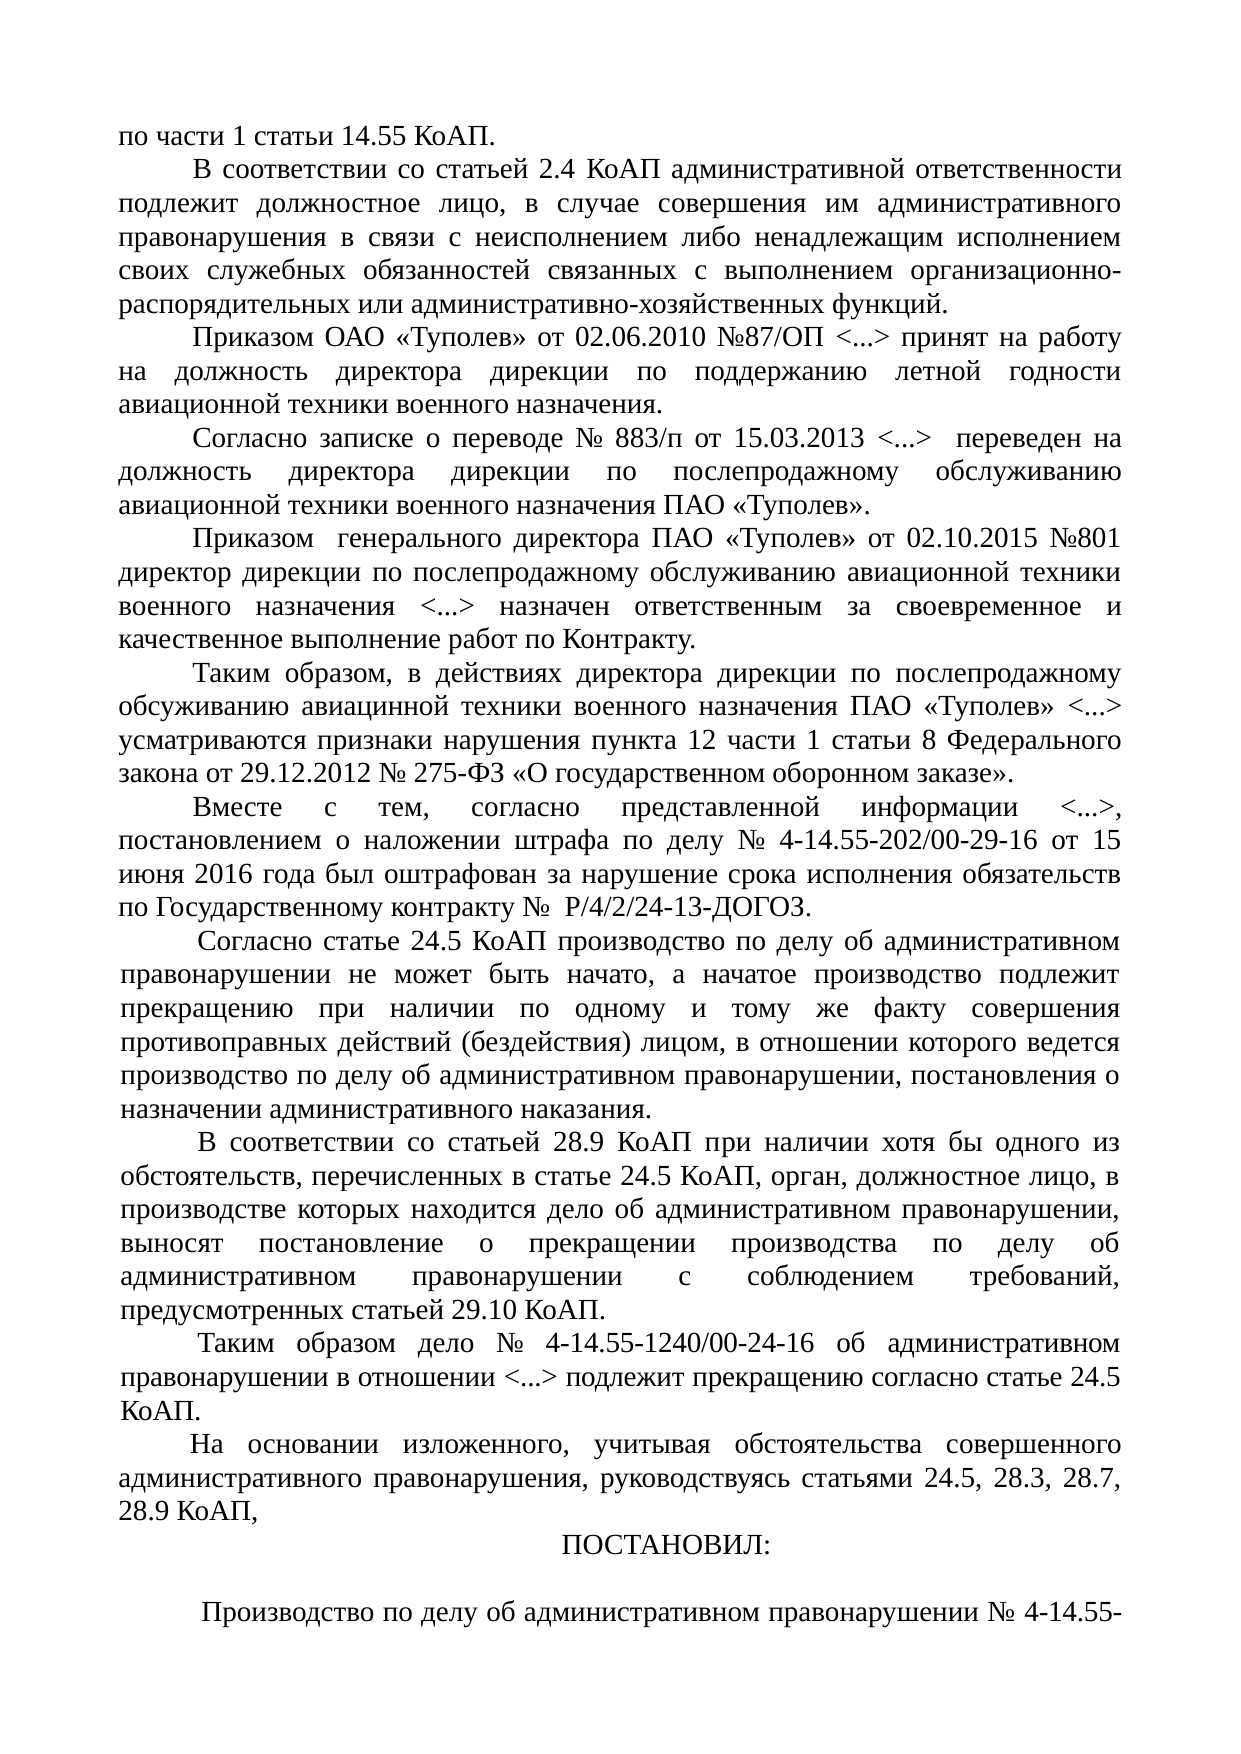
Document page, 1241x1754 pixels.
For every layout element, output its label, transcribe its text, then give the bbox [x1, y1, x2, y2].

text Приказом ОАО «Туполев» от 02.06.2010 №87/ОП <...> принят на работу на должность директора дирекции по поддержанию летной годности авиационной техники военного назначения. [118, 319, 1122, 420]
text На основании изложенного, учитывая обстоятельства совершенного административного правонарушения, руководствуясь статьями 24.5, 28.3, 28.7, 28.9 КоАП, [118, 1426, 1122, 1527]
text Приказом генерального директора ПАО «Туполев» от 02.10.2015 №801 директор дирекции по послепродажному обслуживанию авиационной техники военного назначения <...> назначен ответственным за своевременное и качественное выполнение работ по Контракту. [118, 521, 1122, 655]
text Согласно записке о переводе № 883/п от 15.03.2013 <...> переведен на должность директора дирекции по послепродажному обслуживанию авиационной техники военного назначения ПАО «Туполев». [118, 420, 1122, 521]
text ПОСТАНОВИЛ: [118, 1527, 1122, 1560]
text Согласно статье 24.5 КоАП производство по делу об административном правонарушении не может быть начато, а начатое производство подлежит прекращению при наличии по одному и тому же факту совершения противоправных действий (бездействия) лицом, в отношении которого ведется производство по делу об административном правонарушении, постановления о назначении административного наказания. [120, 923, 1121, 1124]
text В соответствии со статьей 2.4 КоАП административной ответственности подлежит должностное лицо, в случае совершения им административного правонарушения в связи с неисполнением либо ненадлежащим исполнением своих служебных обязанностей связанных с выполнением организационно-распорядительных или административно-хозяйственных функций. [118, 152, 1122, 319]
text В соответствии со статьей 28.9 КоАП при наличии хотя бы одного из обстоятельств, перечисленных в статье 24.5 КоАП, орган, должностное лицо, в производстве которых находится дело об административном правонарушении, выносят постановление о прекращении производства по делу об административном правонарушении с соблюдением требований, предусмотренных статьей 29.10 КоАП. [120, 1124, 1121, 1326]
text Таким образом, в действиях директора дирекции по послепродажному обсуживанию авиацинной техники военного назначения ПАО «Туполев» <...> усматриваются признаки нарушения пункта 12 части 1 статьи 8 Федерального закона от 29.12.2012 № 275-ФЗ «О государственном оборонном заказе». [118, 655, 1122, 789]
text Производство по делу об административном правонарушении № 4-14.55- [118, 1594, 1122, 1627]
text по части 1 статьи 14.55 КоАП. [118, 118, 1122, 152]
text Таким образом дело № 4-14.55-1240/00-24-16 об административном правонарушении в отношении <...> подлежит прекращению согласно статье 24.5 КоАП. [120, 1326, 1121, 1426]
text Вместе с тем, согласно представленной информации <...>, постановлением о наложении штрафа по делу № 4-14.55-202/00-29-16 от 15 июня 2016 года был оштрафован за нарушение срока исполнения обязательств по Государственному контракту № Р/4/2/24-13-ДОГОЗ. [118, 789, 1122, 923]
